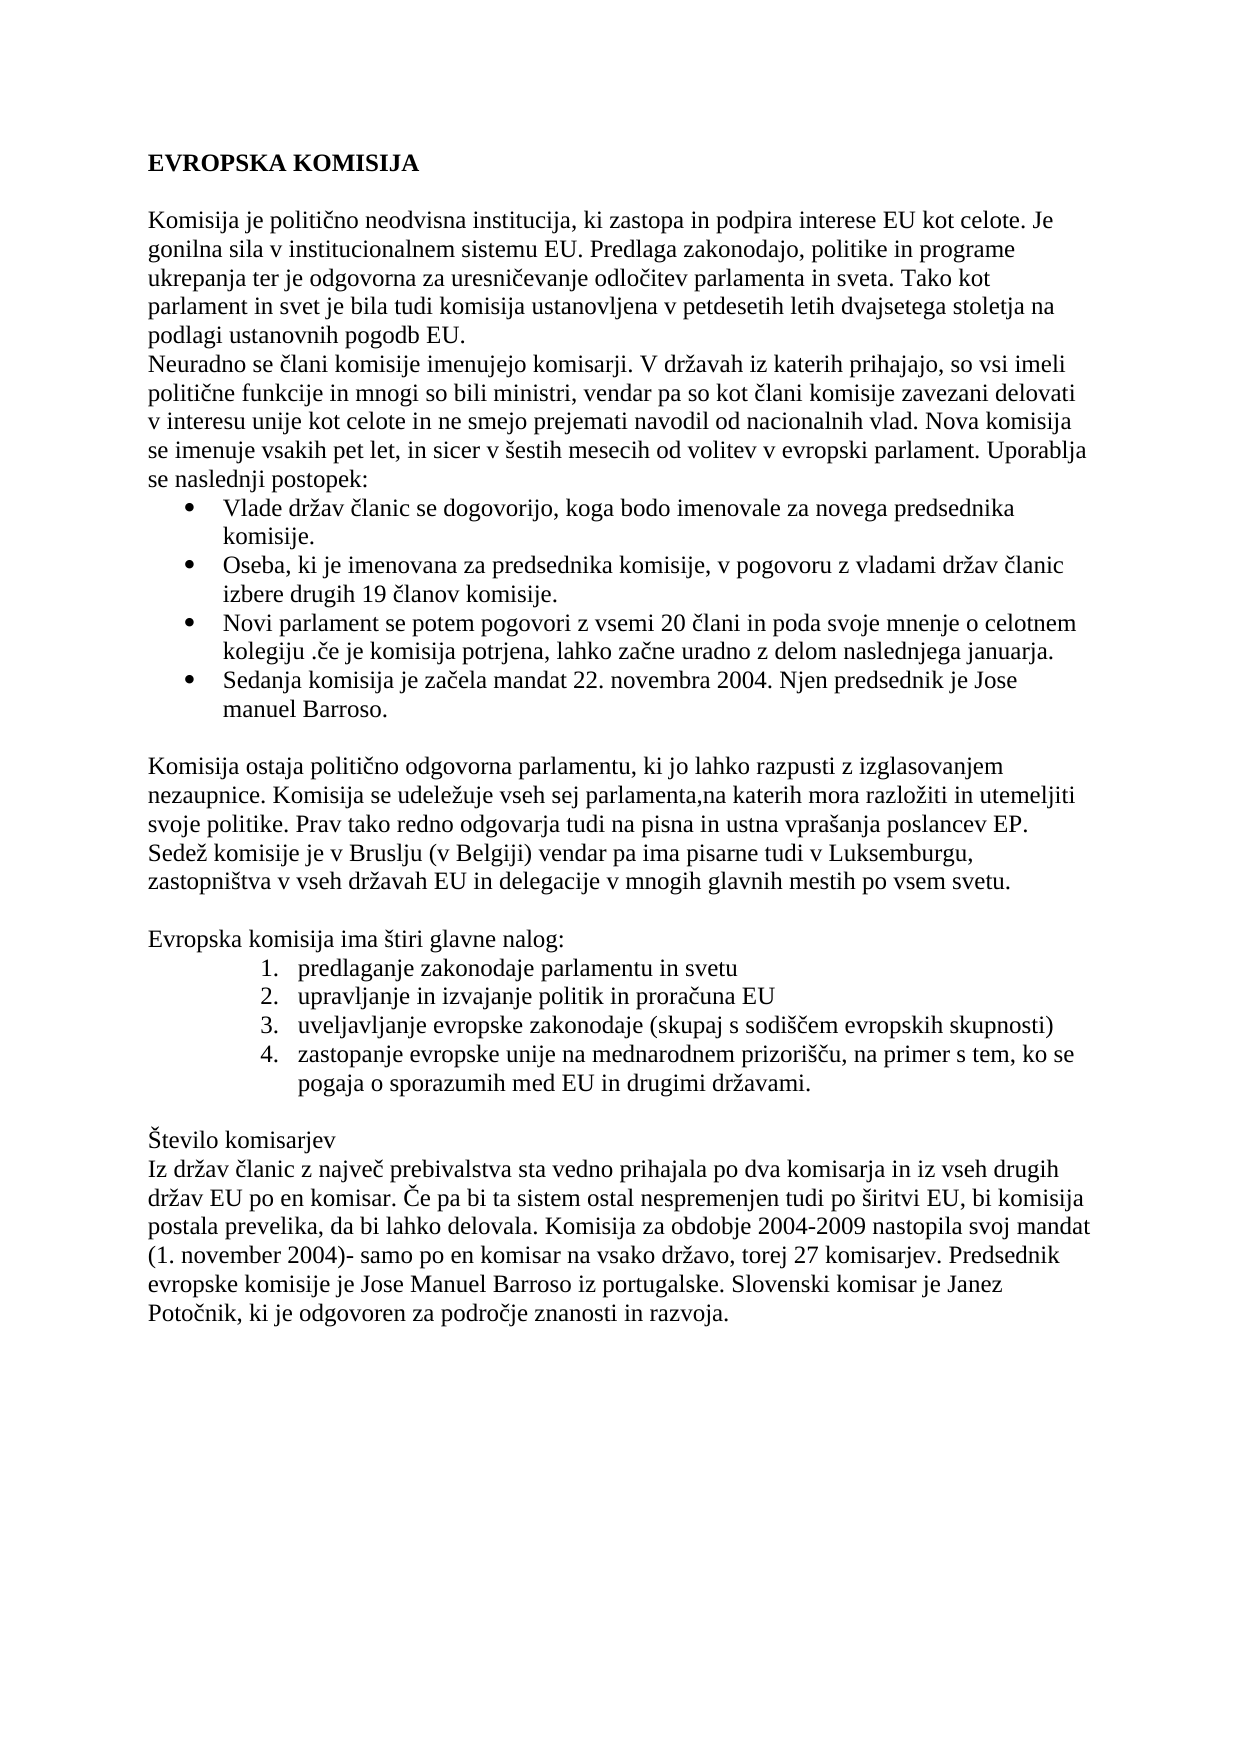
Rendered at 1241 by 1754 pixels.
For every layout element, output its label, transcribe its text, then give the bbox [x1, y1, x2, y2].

list Novi parlament se potem pogovori z vsemi 20 člani in poda svoje mnenje o celotnem kolegiju .če je komisija potrjena, lahko začne uradno z delom naslednjega januarja. [185, 608, 1093, 665]
list Sedanja komisija je začela mandat 22. novembra 2004. Njen predsednik je Jose manuel Barroso. [185, 665, 1093, 723]
list Oseba, ki je imenovana za predsednika komisije, v pogovoru z vladami držav članic izbere drugih 19 članov komisije. [185, 550, 1093, 608]
list upravljanje in izvajanje politik in proračuna EU [260, 981, 1093, 1010]
text Sedež komisije je v Bruslju (v Belgiji) vendar pa ima pisarne tudi v Luksemburgu, zastopništva v vseh državah EU in delegacije v mnogih glavnih mestih po vsem svetu. [148, 838, 1093, 895]
list zastopanje evropske unije na mednarodnem prizorišču, na primer s tem, ko se pogaja o sporazumih med EU in drugimi državami. [260, 1039, 1093, 1096]
text Število komisarjev [148, 1125, 1093, 1154]
list Vlade držav članic se dogovorijo, koga bodo imenovale za novega predsednika komisije. [185, 493, 1093, 550]
list uveljavljanje evropske zakonodaje (skupaj s sodiščem evropskih skupnosti) [260, 1010, 1093, 1039]
text Neuradno se člani komisije imenujejo komisarji. V državah iz katerih prihajajo, so vsi imeli politične funkcije in mnogi so bili ministri, vendar pa so kot člani komisije zavezani delovati v interesu unije kot celote in ne smejo prejemati navodil od nacionalnih vlad. Nova komisija se imenuje vsakih pet let, in sicer v šestih mesecih od volitev v evropski parlament. Uporablja se naslednji postopek: [148, 349, 1093, 493]
text Iz držav članic z največ prebivalstva sta vedno prihajala po dva komisarja in iz vseh drugih držav EU po en komisar. Če pa bi ta sistem ostal nespremenjen tudi po širitvi EU, bi komisija postala prevelika, da bi lahko delovala. Komisija za obdobje 2004-2009 nastopila svoj mandat (1. november 2004)- samo po en komisar na vsako državo, torej 27 komisarjev. Predsednik evropske komisije je Jose Manuel Barroso iz portugalske. Slovenski komisar je Janez Potočnik, ki je odgovoren za področje znanosti in razvoja. [148, 1154, 1093, 1326]
text Evropska komisija ima štiri glavne nalog: [148, 924, 1093, 953]
text EVROPSKA KOMISIJA [148, 148, 1093, 176]
list predlaganje zakonodaje parlamentu in svetu [260, 953, 1093, 981]
text Komisija ostaja politično odgovorna parlamentu, ki jo lahko razpusti z izglasovanjem nezaupnice. Komisija se udeležuje vseh sej parlamenta,na katerih mora razložiti in utemeljiti svoje politike. Prav tako redno odgovarja tudi na pisna in ustna vprašanja poslancev EP. [148, 751, 1093, 838]
text Komisija je politično neodvisna institucija, ki zastopa in podpira interese EU kot celote. Je gonilna sila v institucionalnem sistemu EU. Predlaga zakonodajo, politike in programe ukrepanja ter je odgovorna za uresničevanje odločitev parlamenta in sveta. Tako kot parlament in svet je bila tudi komisija ustanovljena v petdesetih letih dvajsetega stoletja na podlagi ustanovnih pogodb EU. [148, 205, 1093, 349]
